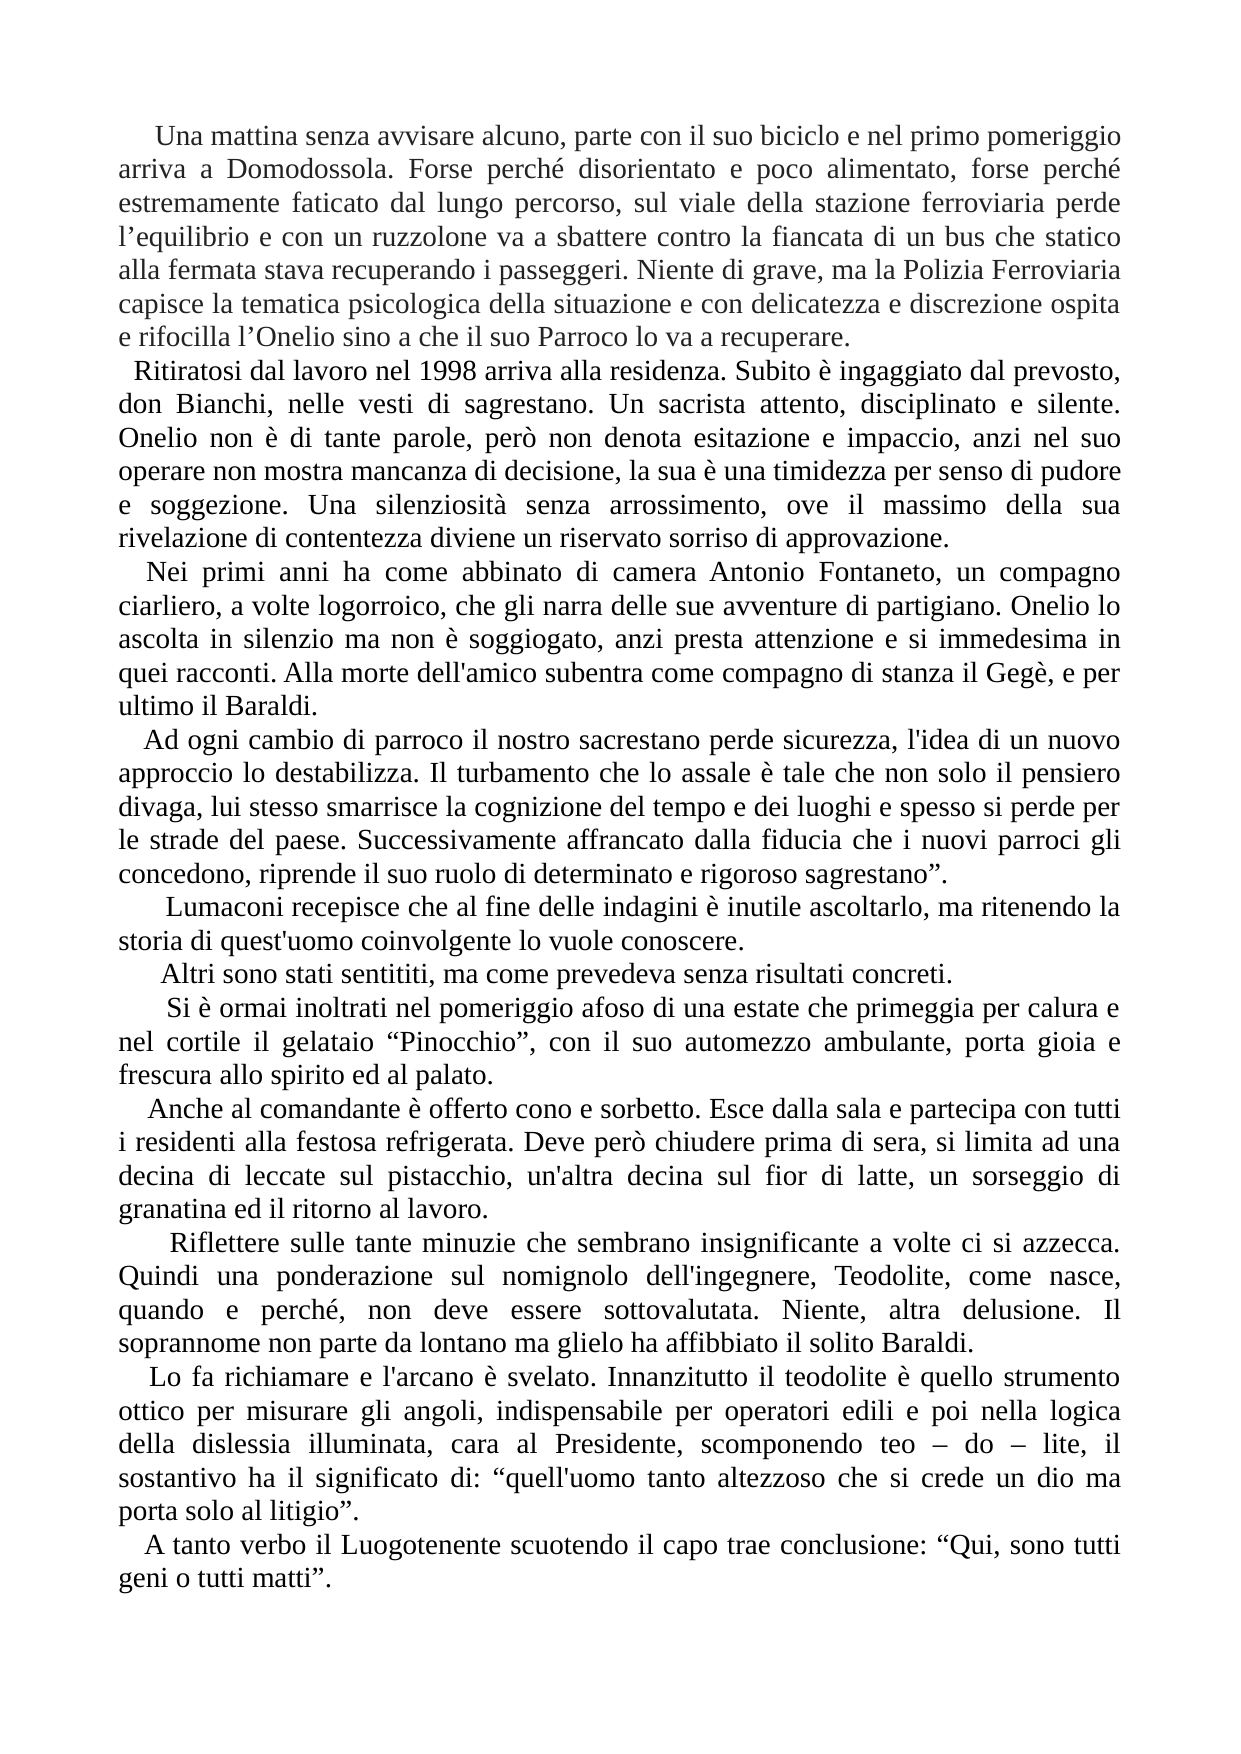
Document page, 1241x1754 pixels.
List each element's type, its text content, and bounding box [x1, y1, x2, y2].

text Ad ogni cambio di parroco il nostro sacrestano perde sicurezza, l'idea di un nuovo approccio lo destabilizza. Il turbamento che lo assale è tale che non solo il pensiero divaga, lui stesso smarrisce la cognizione del tempo e dei luoghi e spesso si perde per le strade del paese. Successivamente affrancato dalla fiducia che i nuovi parroci gli concedono, riprende il suo ruolo di determinato e rigoroso sagrestano”. [118, 722, 1122, 889]
text Anche al comandante è offerto cono e sorbetto. Esce dalla sala e partecipa con tutti i residenti alla festosa refrigerata. Deve però chiudere prima di sera, si limita ad una decina di leccate sul pistacchio, un'altra decina sul fior di latte, un sorseggio di granatina ed il ritorno al lavoro. [118, 1091, 1122, 1225]
text Riflettere sulle tante minuzie che sembrano insignificante a volte ci si azzecca. Quindi una ponderazione sul nomignolo dell'ingegnere, Teodolite, come nasce, quando e perché, non deve essere sottovalutata. Niente, altra delusione. Il soprannome non parte da lontano ma glielo ha affibbiato il solito Baraldi. [118, 1225, 1122, 1359]
text Ritiratosi dal lavoro nel 1998 arriva alla residenza. Subito è ingaggiato dal prevosto, don Bianchi, nelle vesti di sagrestano. Un sacrista attento, disciplinato e silente. Onelio non è di tante parole, però non denota esitazione e impaccio, anzi nel suo operare non mostra mancanza di decisione, la sua è una timidezza per senso di pudore e soggezione. Una silenziosità senza arrossimento, ove il massimo della sua rivelazione di contentezza diviene un riservato sorriso di approvazione. [118, 353, 1122, 554]
text Una mattina senza avvisare alcuno, parte con il suo biciclo e nel primo pomeriggio arriva a Domodossola. Forse perché disorientato e poco alimentato, forse perché estremamente faticato dal lungo percorso, sul viale della stazione ferroviaria perde l’equilibrio e con un ruzzolone va a sbattere contro la fiancata di un bus che statico alla fermata stava recuperando i passeggeri. Niente di grave, ma la Polizia Ferroviaria capisce la tematica psicologica della situazione e con delicatezza e discrezione ospita e rifocilla l’Onelio sino a che il suo Parroco lo va a recuperare. [118, 118, 1122, 353]
text Nei primi anni ha come abbinato di camera Antonio Fontaneto, un compagno ciarliero, a volte logorroico, che gli narra delle sue avventure di partigiano. Onelio lo ascolta in silenzio ma non è soggiogato, anzi presta attenzione e si immedesima in quei racconti. Alla morte dell'amico subentra come compagno di stanza il Gegè, e per ultimo il Baraldi. [118, 554, 1122, 722]
text Si è ormai inoltrati nel pomeriggio afoso di una estate che primeggia per calura e nel cortile il gelataio “Pinocchio”, con il suo automezzo ambulante, porta gioia e frescura allo spirito ed al palato. [118, 990, 1122, 1091]
text A tanto verbo il Luogotenente scuotendo il capo trae conclusione: “Qui, sono tutti geni o tutti matti”. [118, 1527, 1122, 1594]
text Lumaconi recepisce che al fine delle indagini è inutile ascoltarlo, ma ritenendo la storia di quest'uomo coinvolgente lo vuole conoscere. [118, 889, 1122, 957]
text Altri sono stati sentititi, ma come prevedeva senza risultati concreti. [118, 957, 1122, 990]
text Lo fa richiamare e l'arcano è svelato. Innanzitutto il teodolite è quello strumento ottico per misurare gli angoli, indispensabile per operatori edili e poi nella logica della dislessia illuminata, cara al Presidente, scomponendo teo – do – lite, il sostantivo ha il significato di: “quell'uomo tanto altezzoso che si crede un dio ma porta solo al litigio”. [118, 1359, 1122, 1527]
